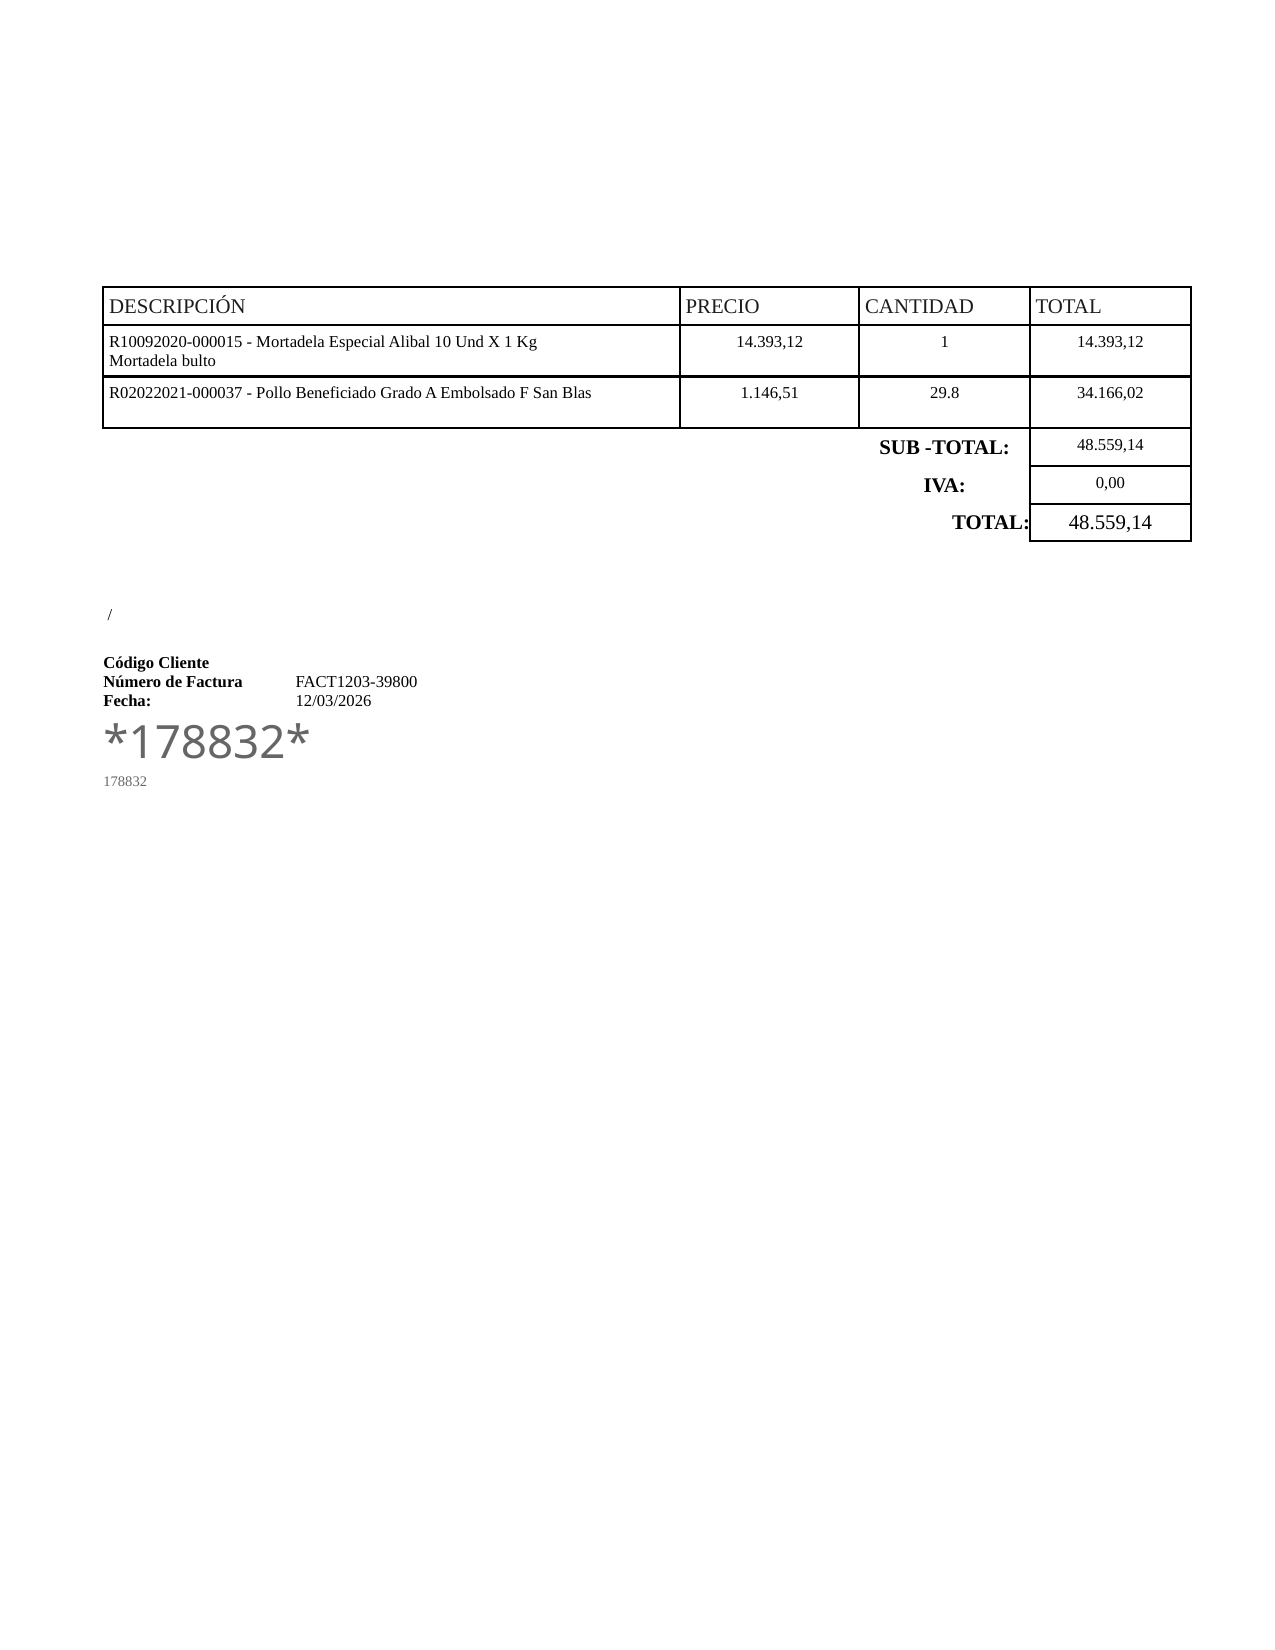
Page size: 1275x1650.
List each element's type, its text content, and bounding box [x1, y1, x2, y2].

table_cell TOTAL: [859, 503, 1029, 540]
table_cell 48.559,14 [1031, 505, 1190, 540]
table_cell 34.166,02 [1031, 378, 1190, 427]
text 178832 [103, 772, 1137, 789]
table_header PRECIO [681, 288, 858, 323]
table_cell Fecha: [103, 691, 295, 710]
table_cell IVA: [859, 465, 1029, 502]
table_cell 1 [860, 326, 1029, 375]
table_cell [103, 585, 858, 604]
table_cell FACT1203-39800 [295, 672, 517, 691]
table_cell / [103, 605, 858, 624]
table_header [295, 653, 517, 672]
table_cell R02022021-000037 - Pollo Beneficiado Grado A Embolsado F San Blas [104, 378, 679, 427]
text *178832* [103, 710, 1137, 772]
table_header CANTIDAD [860, 288, 1029, 323]
table_cell 0,00 [1031, 467, 1190, 502]
table_cell 48.559,14 [1031, 429, 1190, 465]
table_header DESCRIPCIÓN [104, 288, 679, 323]
table_cell 14.393,12 [1031, 326, 1190, 375]
table_cell 1.146,51 [681, 378, 858, 427]
table_cell Número de Factura [103, 672, 295, 691]
table_cell 14.393,12 [681, 326, 858, 375]
table_header [103, 542, 858, 566]
table_cell 12/03/2026 [295, 691, 517, 710]
table_cell 29.8 [860, 378, 1029, 427]
table_cell [103, 566, 858, 585]
table_header TOTAL [1031, 288, 1190, 323]
table_header Código Cliente [103, 653, 295, 672]
table_cell [103, 429, 859, 540]
table_cell R10092020-000015 - Mortadela Especial Alibal 10 Und X 1 Kg Mortadela bulto [104, 326, 679, 375]
table_cell SUB -TOTAL: [859, 429, 1029, 465]
